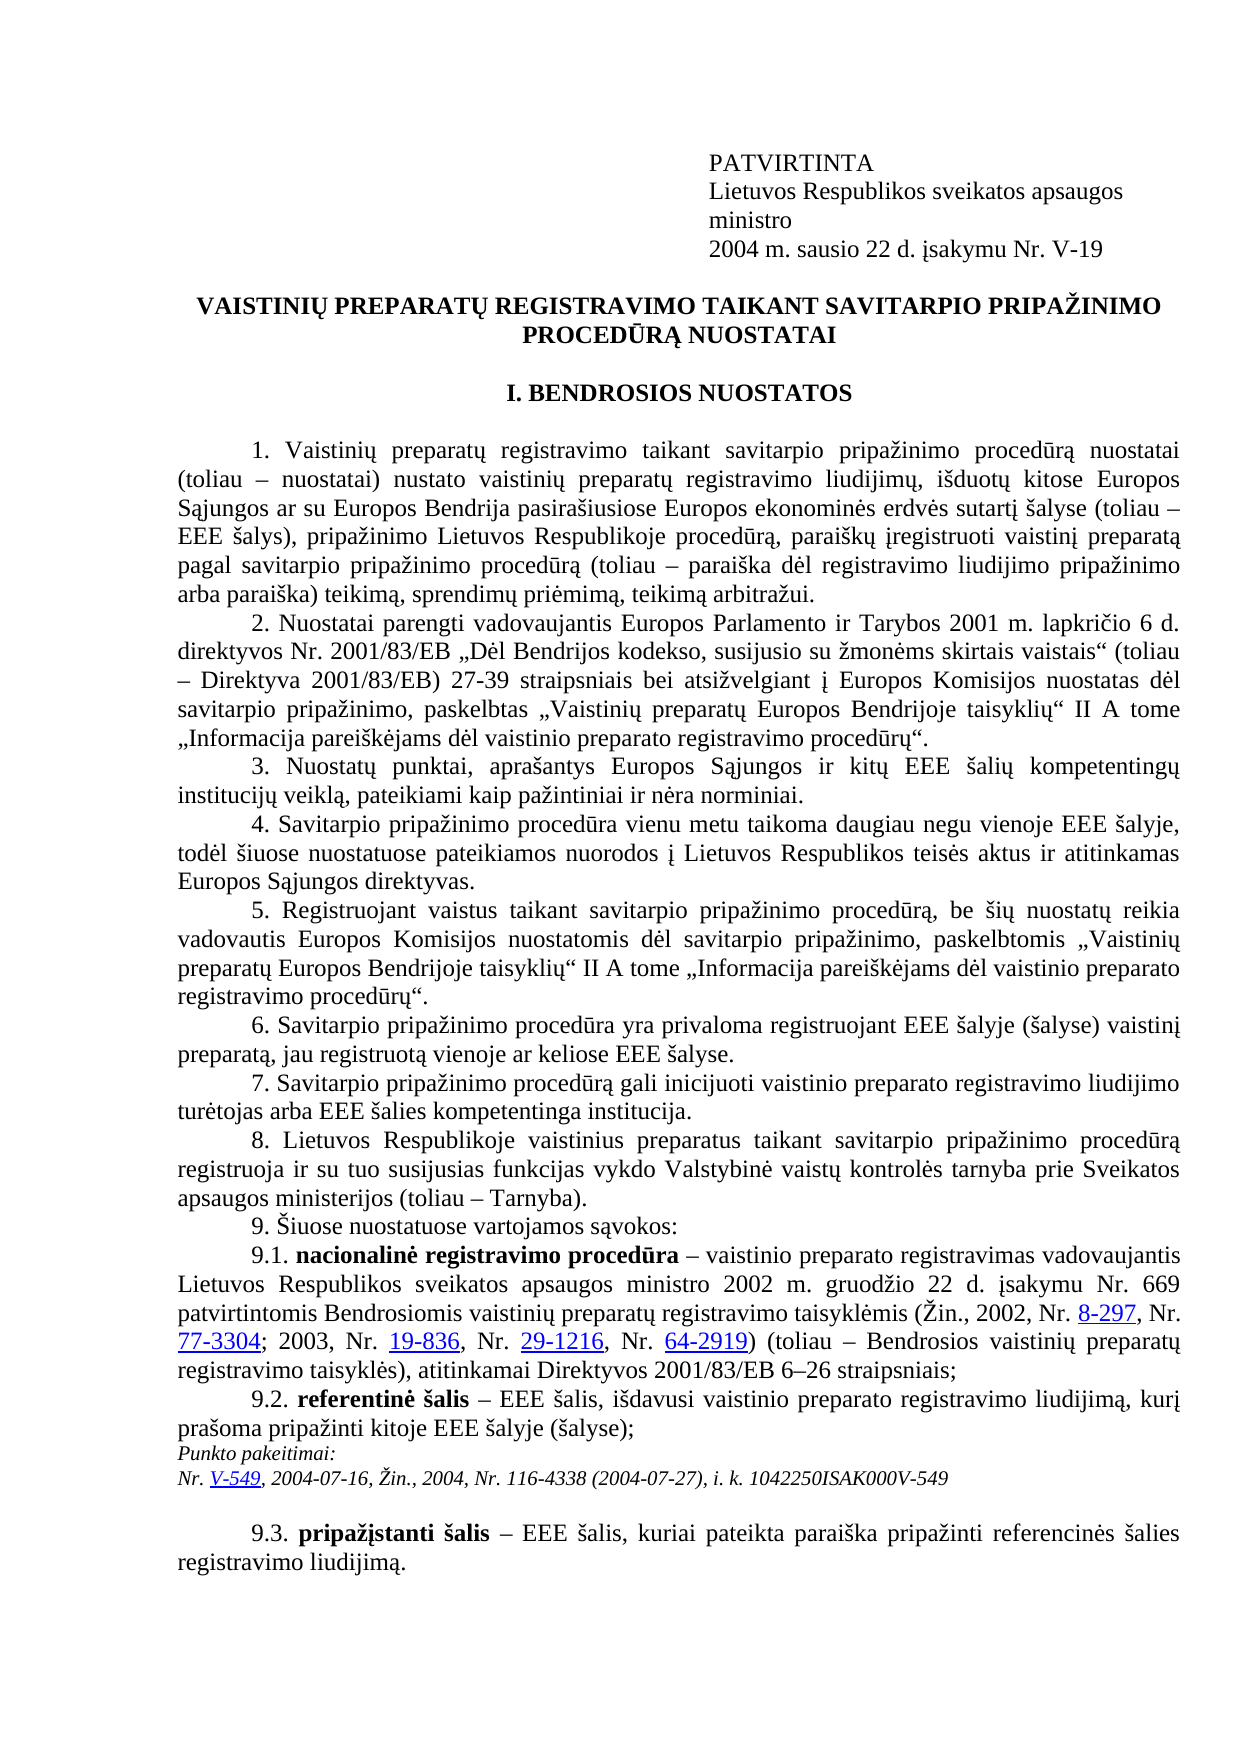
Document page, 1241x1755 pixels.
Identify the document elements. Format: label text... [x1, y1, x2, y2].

text 4. Savitarpio pripažinimo procedūra vienu metu taikoma daugiau negu vienoje EEE šalyje, todėl šiuose nuostatuose pateikiamos nuorodos į Lietuvos Respublikos teisės aktus ir atitinkamas Europos Sąjungos direktyvas. [177, 809, 1181, 895]
text VAISTINIŲ PREPARATŲ REGISTRAVIMO TAIKANT SAVITARPIO PRIPAŽINIMO PROCEDŪRĄ NUOSTATAI [177, 291, 1181, 349]
text 1. Vaistinių preparatų registravimo taikant savitarpio pripažinimo procedūrą nuostatai (toliau – nuostatai) nustato vaistinių preparatų registravimo liudijimų, išduotų kitose Europos Sąjungos ar su Europos Bendrija pasirašiusiose Europos ekonominės erdvės sutartį šalyse (toliau – EEE šalys), pripažinimo Lietuvos Respublikoje procedūrą, paraiškų įregistruoti vaistinį preparatą pagal savitarpio pripažinimo procedūrą (toliau – paraiška dėl registravimo liudijimo pripažinimo arba paraiška) teikimą, sprendimų priėmimą, teikimą arbitražui. [177, 435, 1181, 608]
text 9.1. nacionalinė registravimo procedūra – vaistinio preparato registravimas vadovaujantis Lietuvos Respublikos sveikatos apsaugos ministro 2002 m. gruodžio 22 d. įsakymu Nr. 669 patvirtintomis Bendrosiomis vaistinių preparatų registravimo taisyklėmis (Žin., 2002, Nr. 8-297, Nr. 77-3304; 2003, Nr. 19-836, Nr. 29-1216, Nr. 64-2919) (toliau – Bendrosios vaistinių preparatų registravimo taisyklės), atitinkamai Direktyvos 2001/83/EB 6–26 straipsniais; [177, 1240, 1181, 1384]
text Punkto pakeitimai: [177, 1441, 1181, 1465]
text 9. Šiuose nuostatuose vartojamos sąvokos: [177, 1211, 1181, 1240]
text ministro [177, 205, 1181, 234]
text 9.3. pripažįstanti šalis – EEE šalis, kuriai pateikta paraiška pripažinti referencinės šalies registravimo liudijimą. [177, 1518, 1181, 1576]
text 8. Lietuvos Respublikoje vaistinius preparatus taikant savitarpio pripažinimo procedūrą registruoja ir su tuo susijusias funkcijas vykdo Valstybinė vaistų kontrolės tarnyba prie Sveikatos apsaugos ministerijos (toliau – Tarnyba). [177, 1125, 1181, 1211]
text 7. Savitarpio pripažinimo procedūrą gali inicijuoti vaistinio preparato registravimo liudijimo turėtojas arba EEE šalies kompetentinga institucija. [177, 1068, 1181, 1125]
text Lietuvos Respublikos sveikatos apsaugos [177, 176, 1181, 205]
text PATVIRTINTA [177, 148, 1181, 176]
text 3. Nuostatų punktai, aprašantys Europos Sąjungos ir kitų EEE šalių kompetentingų institucijų veiklą, pateikiami kaip pažintiniai ir nėra norminiai. [177, 751, 1181, 809]
text 2004 m. sausio 22 d. įsakymu Nr. V-19 [177, 234, 1181, 263]
text 9.2. referentinė šalis – EEE šalis, išdavusi vaistinio preparato registravimo liudijimą, kurį prašoma pripažinti kitoje EEE šalyje (šalyse); [177, 1384, 1181, 1441]
text 2. Nuostatai parengti vadovaujantis Europos Parlamento ir Tarybos 2001 m. lapkričio 6 d. direktyvos Nr. 2001/83/EB „Dėl Bendrijos kodekso, susijusio su žmonėms skirtais vaistais“ (toliau – Direktyva 2001/83/EB) 27-39 straipsniais bei atsižvelgiant į Europos Komisijos nuostatas dėl savitarpio pripažinimo, paskelbtas „Vaistinių preparatų Europos Bendrijoje taisyklių“ II A tome „Informacija pareiškėjams dėl vaistinio preparato registravimo procedūrų“. [177, 608, 1181, 751]
text 6. Savitarpio pripažinimo procedūra yra privaloma registruojant EEE šalyje (šalyse) vaistinį preparatą, jau registruotą vienoje ar keliose EEE šalyse. [177, 1010, 1181, 1068]
text Nr. V-549, 2004-07-16, Žin., 2004, Nr. 116-4338 (2004-07-27), i. k. 1042250ISAK000V-549 [177, 1465, 1181, 1489]
text I. BENDROSIOS NUOSTATOS [177, 378, 1181, 406]
text 5. Registruojant vaistus taikant savitarpio pripažinimo procedūrą, be šių nuostatų reikia vadovautis Europos Komisijos nuostatomis dėl savitarpio pripažinimo, paskelbtomis „Vaistinių preparatų Europos Bendrijoje taisyklių“ II A tome „Informacija pareiškėjams dėl vaistinio preparato registravimo procedūrų“. [177, 895, 1181, 1010]
